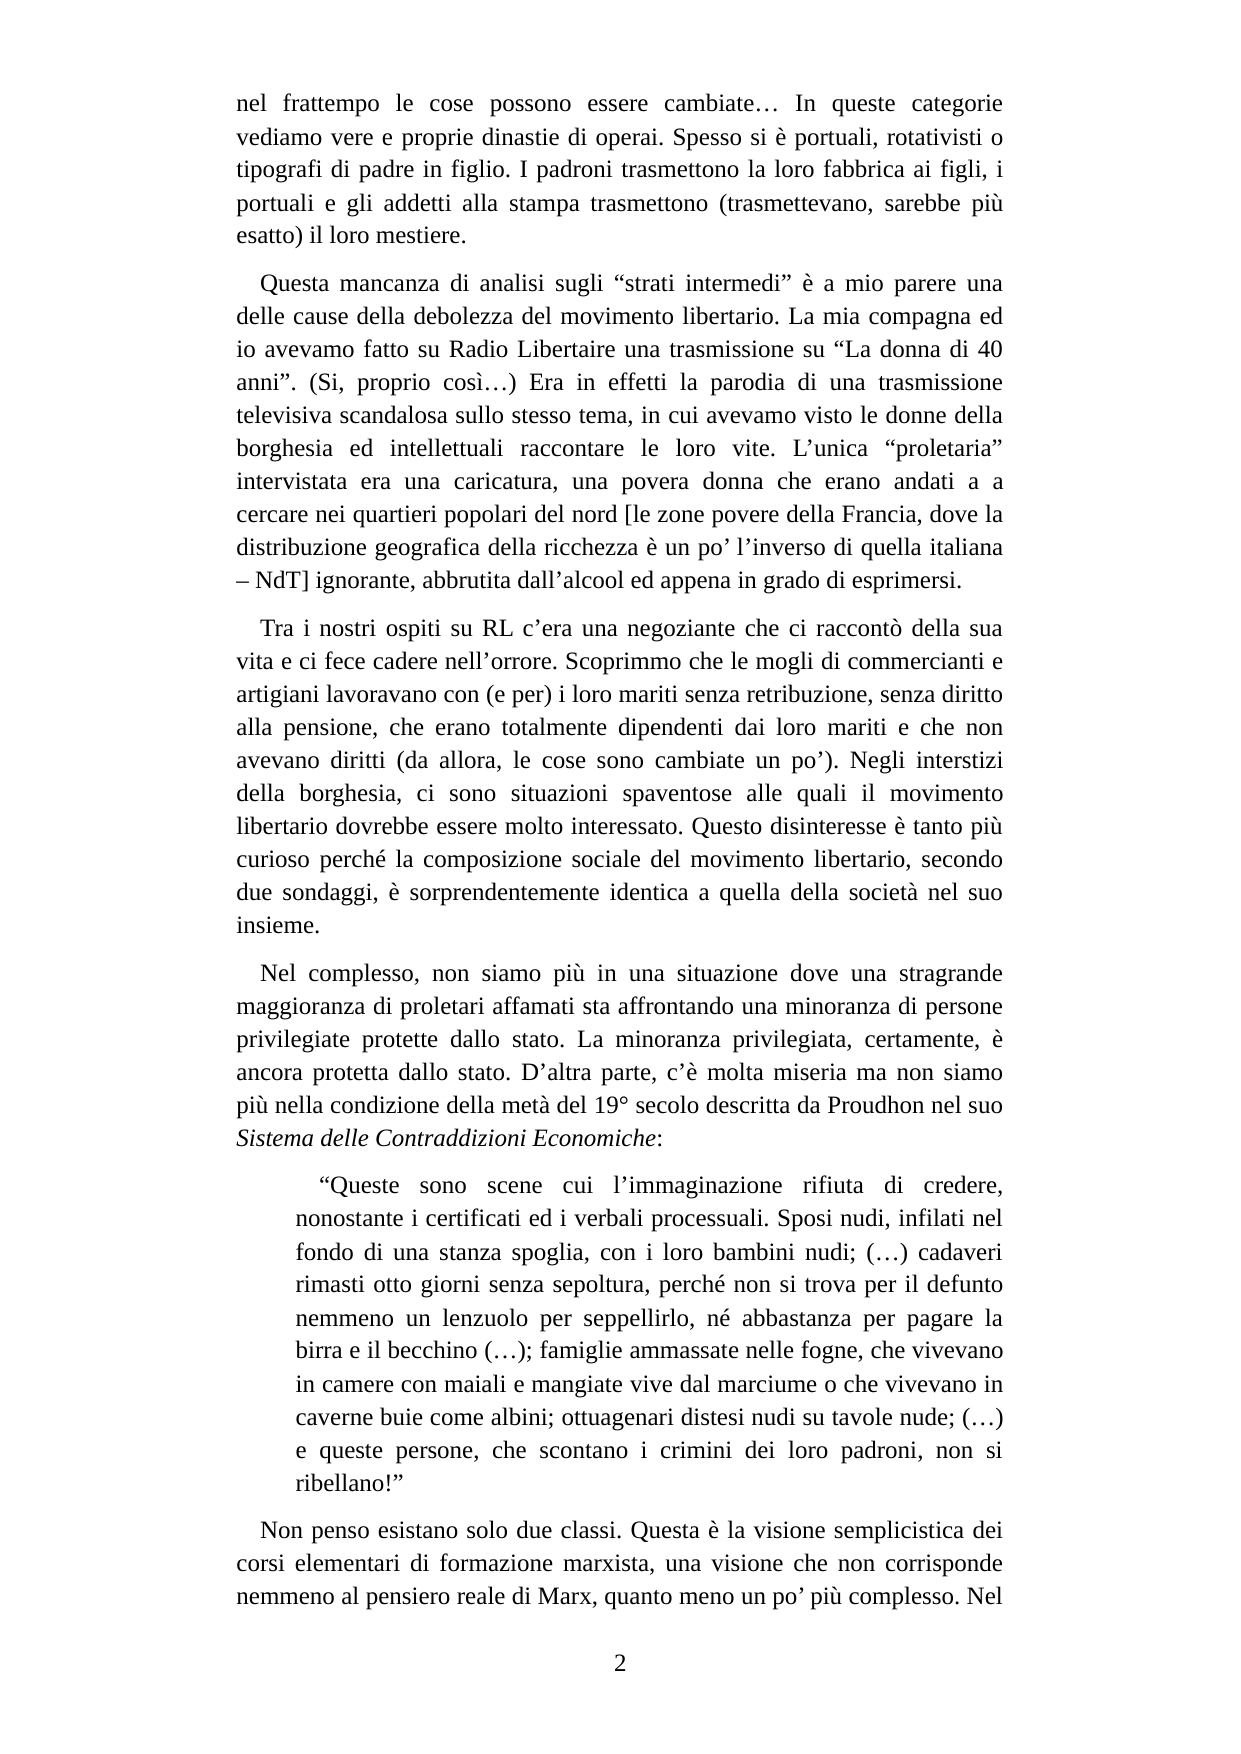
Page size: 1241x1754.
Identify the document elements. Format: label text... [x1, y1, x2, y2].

text Nel complesso, non siamo più in una situazione dove una stragrande maggioranza di proletari affamati sta affrontando una minoranza di persone privilegiate protette dallo stato. La minoranza privilegiata, certamente, è ancora protetta dallo stato. D’altra parte, c’è molta miseria ma non siamo più nella condizione della metà del 19° secolo descritta da Proudhon nel suo Sistema delle Contraddizioni Economiche: [236, 958, 1004, 1152]
text nel frattempo le cose possono essere cambiate… In queste categorie vediamo vere e proprie dinastie di operai. Spesso si è portuali, rotativisti o tipografi di padre in figlio. I padroni trasmettono la loro fabbrica ai figli, i portuali e gli addetti alla stampa trasmettono (trasmettevano, sarebbe più esatto) il loro mestiere. [236, 88, 1004, 249]
text “Queste sono scene cui l’immaginazione rifiuta di credere, nonostante i certificati ed i verbali processuali. Sposi nudi, infilati nel fondo di una stanza spoglia, con i loro bambini nudi; (…) cadaveri rimasti otto giorni senza sepoltura, perché non si trova per il defunto nemmeno un lenzuolo per seppellirlo, né abbastanza per pagare la birra e il becchino (…); famiglie ammassate nelle fogne, che vivevano in camere con maiali e mangiate vive dal marciume o che vivevano in caverne buie come albini; ottuagenari distesi nudi su tavole nude; (…) e queste persone, che scontano i crimini dei loro padroni, non si ribellano!” [295, 1171, 1004, 1496]
text Questa mancanza di analisi sugli “strati intermedi” è a mio parere una delle cause della debolezza del movimento libertario. La mia compagna ed io avevamo fatto su Radio Libertaire una trasmissione su “La donna di 40 anni”. (Si, proprio così…) Era in effetti la parodia di una trasmissione televisiva scandalosa sullo stesso tema, in cui avevamo visto le donne della borghesia ed intellettuali raccontare le loro vite. L’unica “proletaria” intervistata era una caricatura, una povera donna che erano andati a a cercare nei quartieri popolari del nord [le zone povere della Francia, dove la distribuzione geografica della ricchezza è un po’ l’inverso di quella italiana – NdT] ignorante, abbrutita dall’alcool ed appena in grado di esprimersi. [236, 268, 1004, 594]
text Non penso esistano solo due classi. Questa è la visione semplicistica dei corsi elementari di formazione marxista, una visione che non corrisponde nemmeno al pensiero reale di Marx, quanto meno un po’ più complesso. Nel [236, 1515, 1004, 1610]
text Tra i nostri ospiti su RL c’era una negoziante che ci raccontò della sua vita e ci fece cadere nell’orrore. Scoprimmo che le mogli di commercianti e artigiani lavoravano con (e per) i loro mariti senza retribuzione, senza diritto alla pensione, che erano totalmente dipendenti dai loro mariti e che non avevano diritti (da allora, le cose sono cambiate un po’). Negli interstizi della borghesia, ci sono situazioni spaventose alle quali il movimento libertario dovrebbe essere molto interessato. Questo disinteresse è tanto più curioso perché la composizione sociale del movimento libertario, secondo due sondaggi, è sorprendentemente identica a quella della società nel suo insieme. [236, 613, 1004, 939]
